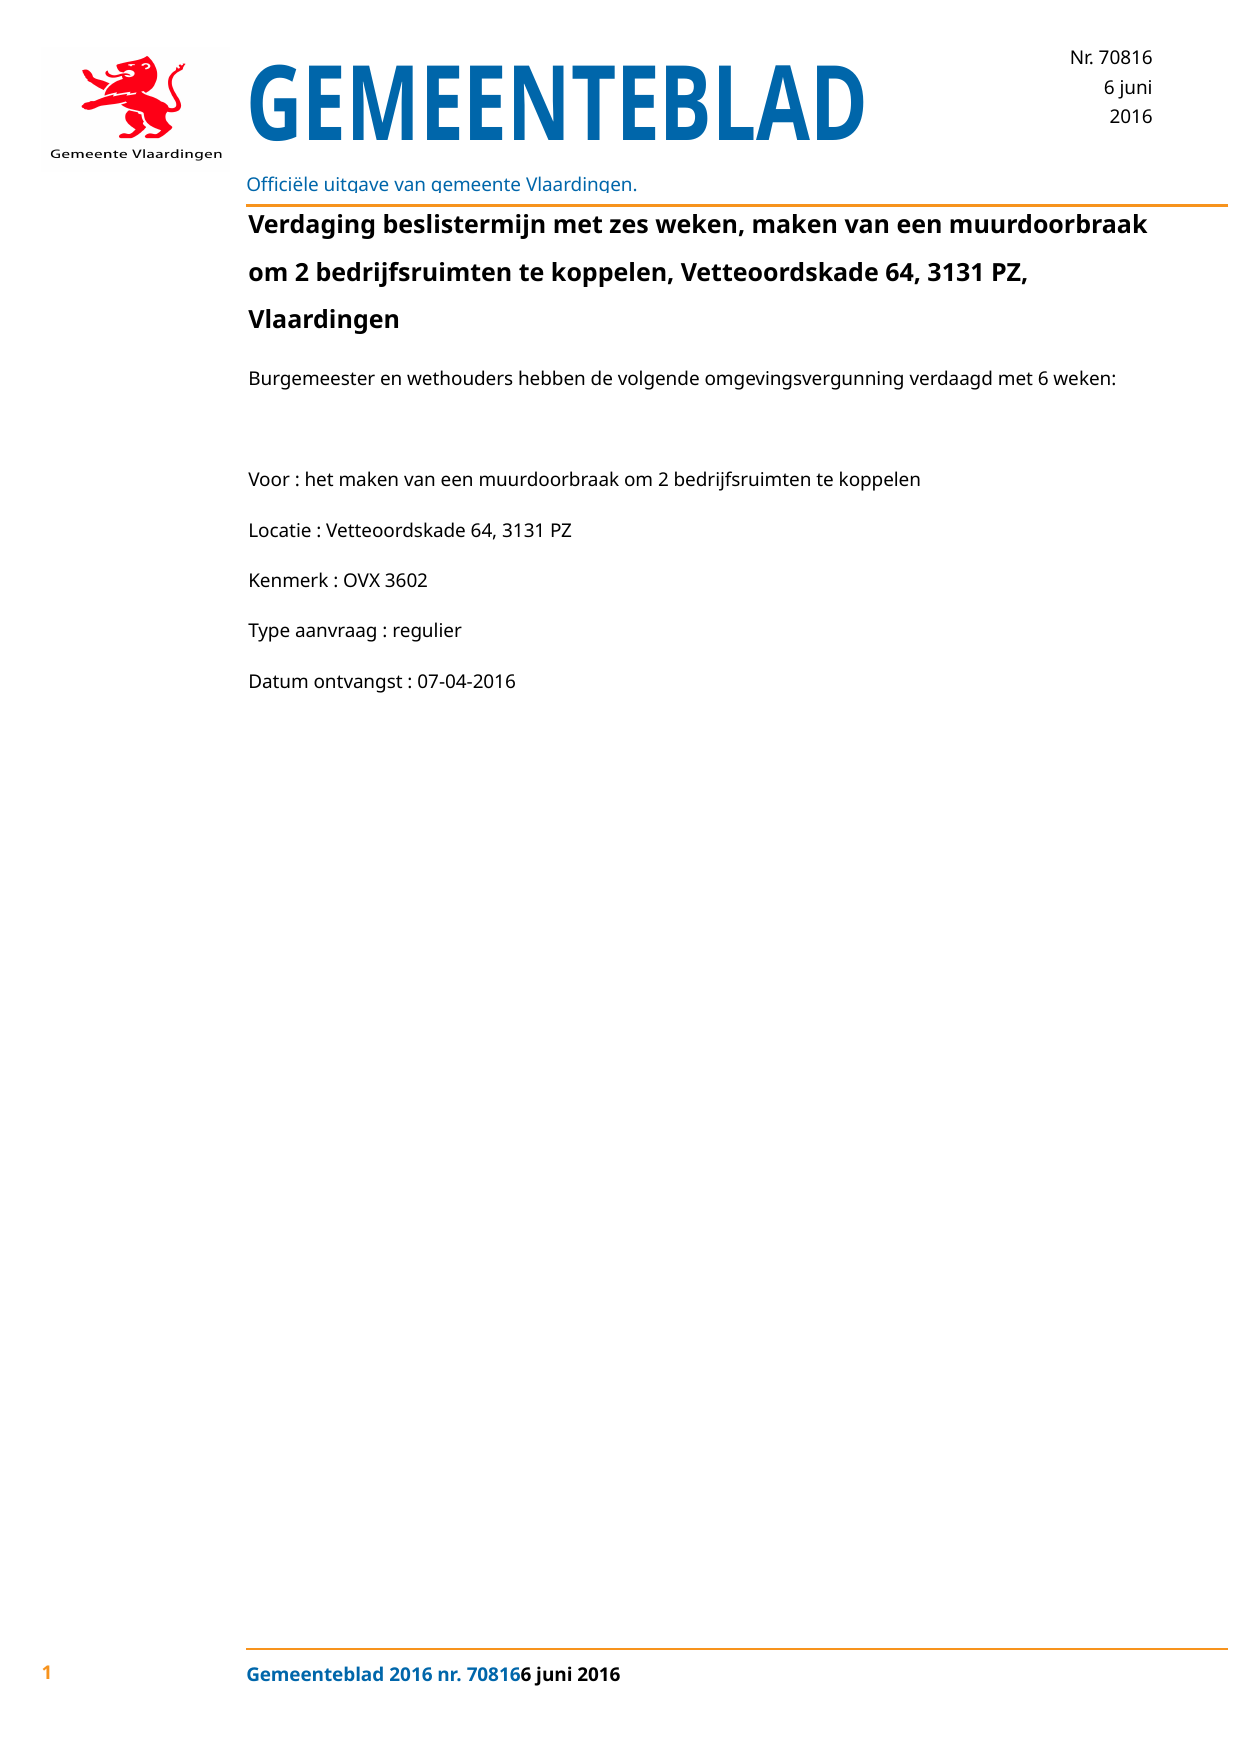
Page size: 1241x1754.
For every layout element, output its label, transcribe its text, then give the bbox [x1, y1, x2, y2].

text Voor : het maken van een muurdoorbraak om 2 bedrijfsruimten te koppelen [248, 466, 1152, 492]
text Kenmerk : OVX 3602 [248, 567, 1152, 593]
text Type aanvraag : regulier [248, 618, 1152, 643]
text Verdaging beslistermijn met zes weken, maken van een muurdoorbraak om 2 bedrijfsruimten te koppelen, Vetteoordskade 64, 3131 PZ, Vlaardingen [248, 207, 1152, 336]
text Datum ontvangst : 07-04-2016 [248, 668, 1152, 694]
picture [41, 47, 231, 172]
text Burgemeester en wethouders hebben de volgende omgevingsvergunning verdaagd met 6 weken: [248, 366, 1152, 391]
text Locatie : Vetteoordskade 64, 3131 PZ [248, 517, 1152, 542]
